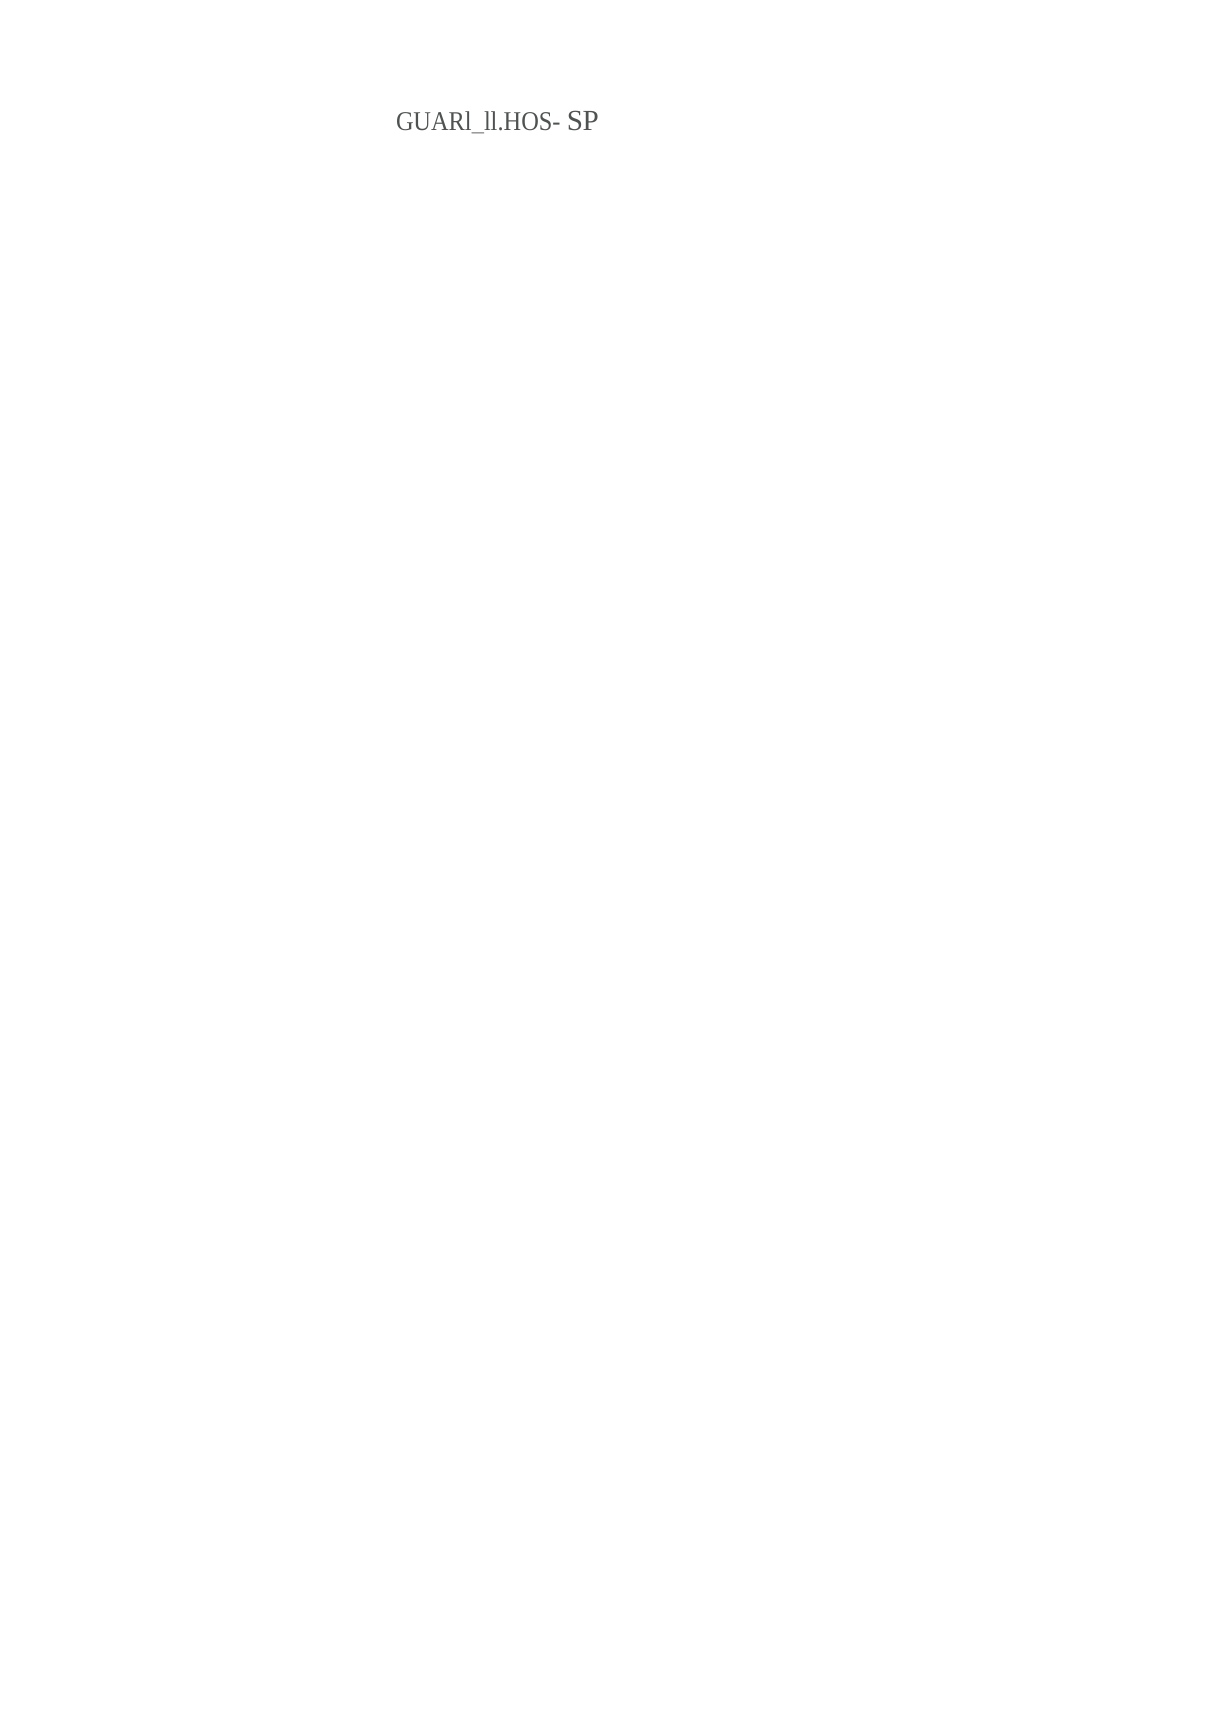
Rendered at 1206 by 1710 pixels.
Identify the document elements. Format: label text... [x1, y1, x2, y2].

text GUARl_ll.HOS- SP [59, 104, 599, 137]
